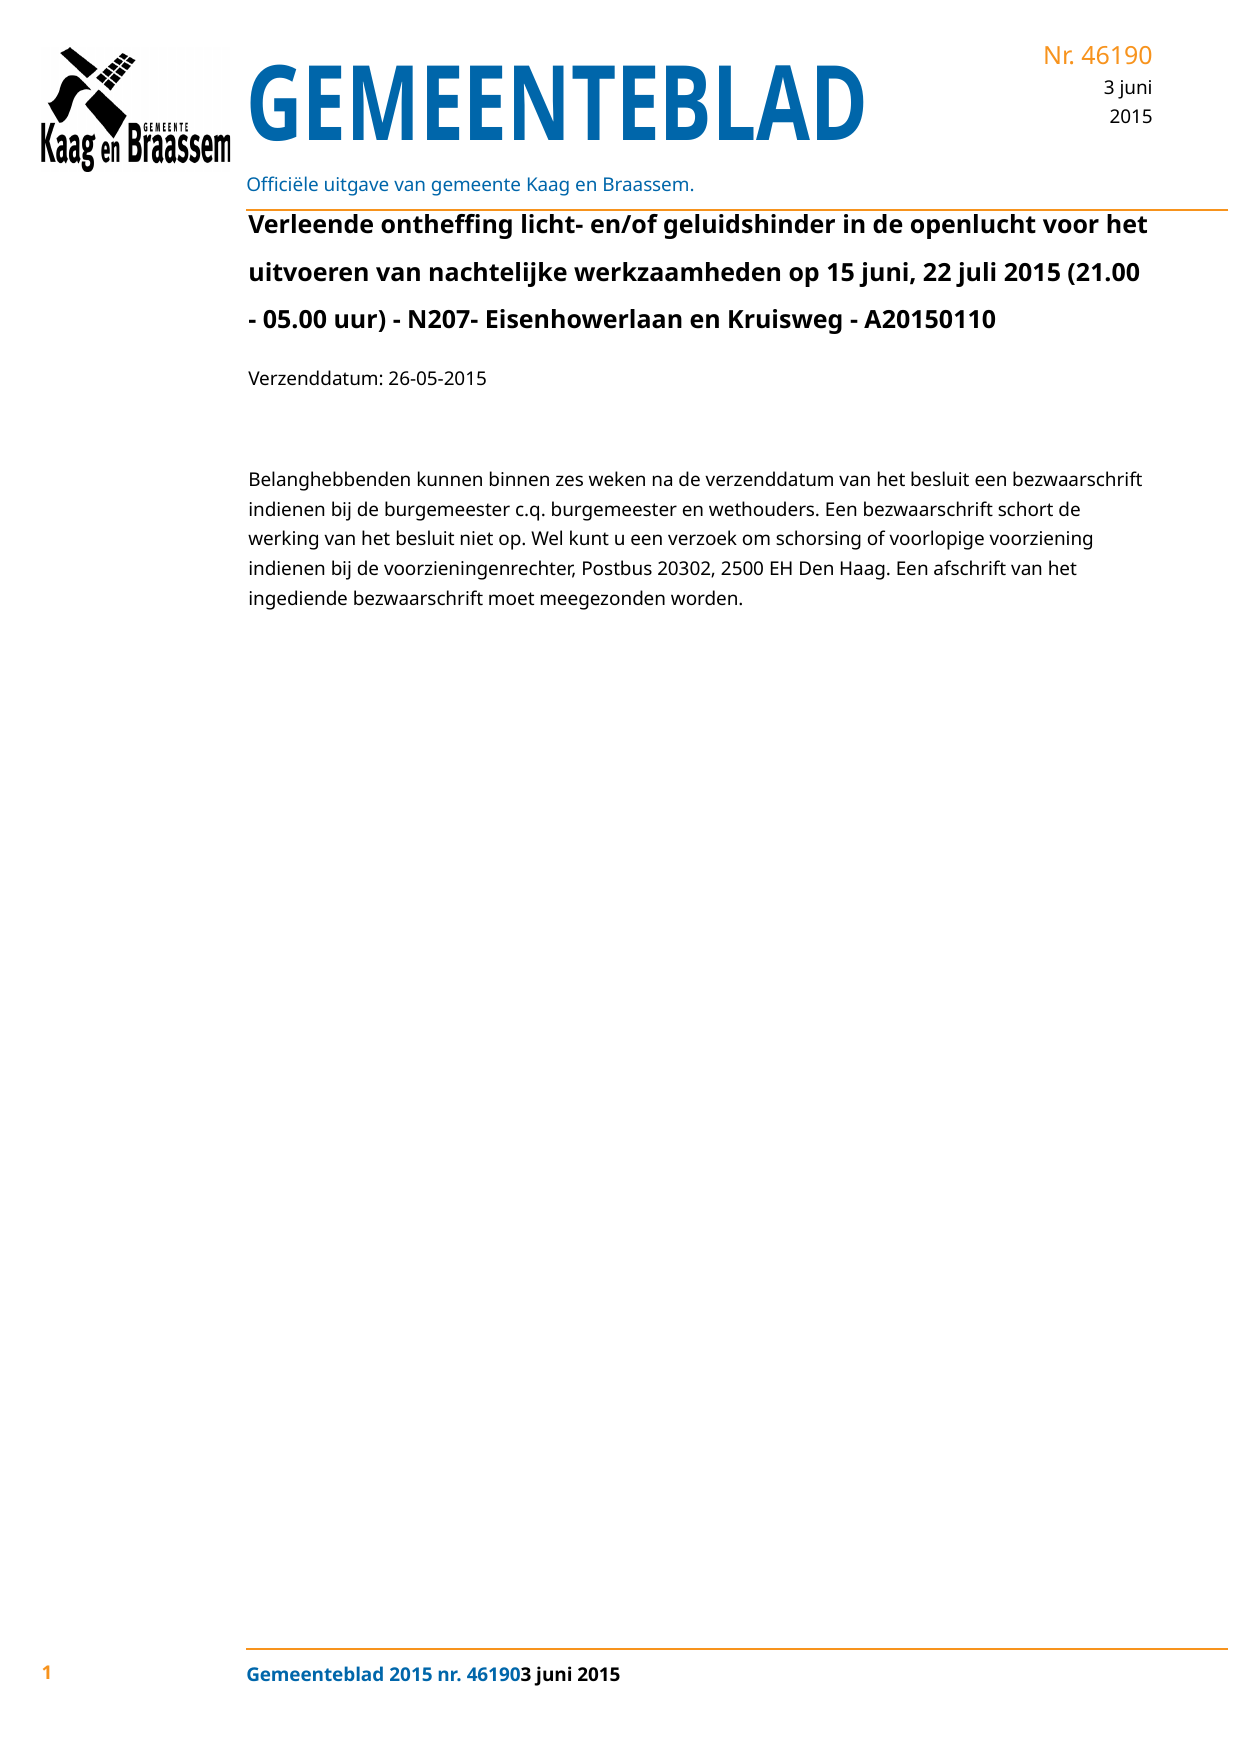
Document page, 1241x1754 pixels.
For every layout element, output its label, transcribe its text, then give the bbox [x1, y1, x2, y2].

text Belanghebbenden kunnen binnen zes weken na de verzenddatum van het besluit een bezwaarschrift indienen bij de burgemeester c.q. burgemeester en wethouders. Een bezwaarschrift schort de werking van het besluit niet op. Wel kunt u een verzoek om schorsing of voorlopige voorziening indienen bij de voorzieningenrechter, Postbus 20302, 2500 EH Den Haag. Een afschrift van het ingediende bezwaarschrift moet meegezonden worden. [248, 466, 1152, 610]
picture [41, 47, 231, 172]
text Verleende ontheffing licht- en/of geluidshinder in de openlucht voor het uitvoeren van nachtelijke werkzaamheden op 15 juni, 22 juli 2015 (21.00 - 05.00 uur) - N207- Eisenhowerlaan en Kruisweg - A20150110 [248, 211, 1152, 336]
text Verzenddatum: 26-05-2015 [248, 366, 1152, 391]
